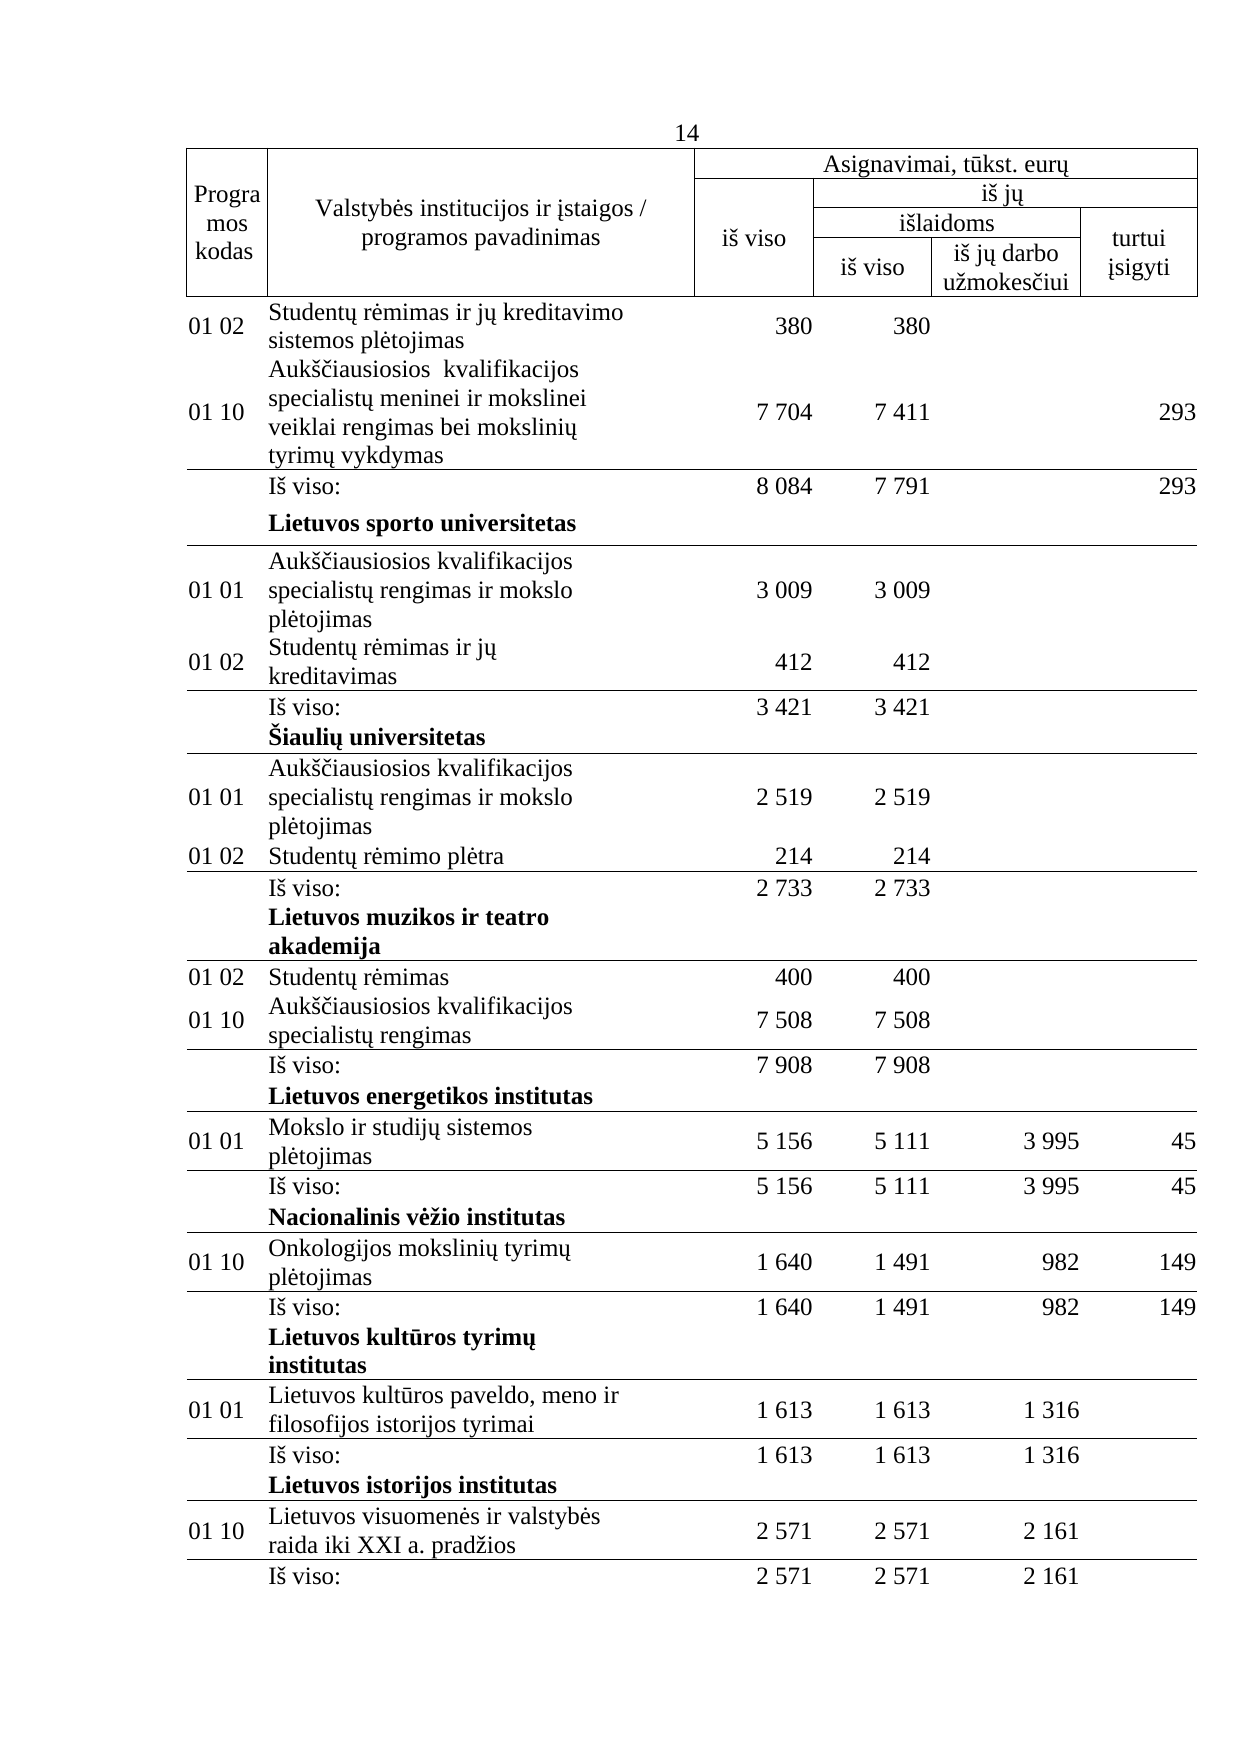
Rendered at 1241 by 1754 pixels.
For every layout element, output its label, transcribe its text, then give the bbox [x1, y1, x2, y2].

table_cell [187, 721, 267, 752]
table_cell 45 [1080, 1112, 1197, 1169]
table_cell [1080, 961, 1197, 991]
table_cell [931, 691, 1080, 721]
table_cell [631, 297, 694, 354]
table_cell [631, 1501, 694, 1559]
table_cell iš jų [814, 179, 1197, 207]
table_cell 400 [694, 961, 813, 991]
table_cell [631, 1050, 694, 1080]
table_cell 01 02 [187, 840, 267, 871]
table_cell [631, 1292, 694, 1322]
table_cell Lietuvos visuomenės ir valstybės raida iki XXI a. pradžios [267, 1501, 631, 1559]
table_cell 01 10 [187, 1501, 267, 1559]
table_cell 2 571 [694, 1560, 813, 1590]
table_cell 2 161 [931, 1560, 1080, 1590]
table_cell 214 [694, 840, 813, 871]
table_cell [931, 546, 1080, 632]
table_cell 3 995 [931, 1171, 1080, 1201]
table_cell Iš viso: [267, 1050, 631, 1080]
table_cell Iš viso: [267, 1439, 631, 1469]
table_cell turtui įsigyti [1081, 208, 1197, 296]
table_cell [931, 354, 1080, 469]
table_cell [694, 1322, 813, 1379]
table_cell [187, 1080, 267, 1111]
table_cell 3 995 [931, 1112, 1080, 1169]
table_cell Lietuvos sporto universitetas [267, 500, 631, 545]
table_cell 1 613 [813, 1439, 931, 1469]
table_cell 7 908 [694, 1050, 813, 1080]
table_cell 2 519 [813, 754, 931, 840]
table_cell [187, 470, 267, 500]
table_cell [1080, 1201, 1197, 1232]
table_cell 2 571 [813, 1501, 931, 1559]
table_cell [631, 1233, 694, 1291]
table_cell 5 156 [694, 1171, 813, 1201]
table_cell [187, 1469, 267, 1500]
table_cell 5 111 [813, 1112, 931, 1169]
table_cell Šiaulių universitetas [267, 721, 631, 752]
table_cell [1080, 1469, 1197, 1500]
table_cell [1080, 1501, 1197, 1559]
table_cell Iš viso: [267, 1560, 631, 1590]
table_cell [694, 902, 813, 960]
table_cell [187, 500, 267, 545]
table_cell [1080, 691, 1197, 721]
table_cell Aukščiausiosios kvalifikacijos specialistų meninei ir mokslinei veiklai rengimas bei mokslinių tyrimų vykdymas [267, 354, 631, 469]
table_cell Nacionalinis vėžio institutas [267, 1201, 631, 1232]
table_cell [1080, 902, 1197, 960]
table_cell [931, 754, 1080, 840]
table_cell [931, 721, 1080, 752]
table_cell 7 791 [813, 470, 931, 500]
table_cell Lietuvos muzikos ir teatro akademija [267, 902, 631, 960]
table_cell [931, 840, 1080, 871]
table_cell 380 [813, 297, 931, 354]
table_cell 8 084 [694, 470, 813, 500]
table_cell Iš viso: [267, 872, 631, 902]
table_cell [631, 1380, 694, 1438]
table_cell Studentų rėmimo plėtra [267, 840, 631, 871]
table_cell 412 [694, 633, 813, 690]
table_cell 01 01 [187, 546, 267, 632]
table_cell 1 491 [813, 1292, 931, 1322]
table_cell [694, 1201, 813, 1232]
table_cell [931, 872, 1080, 902]
table_cell Iš viso: [267, 1292, 631, 1322]
table_cell Aukščiausiosios kvalifikacijos specialistų rengimas [267, 991, 631, 1048]
table_cell [694, 500, 813, 545]
table_cell 01 10 [187, 991, 267, 1048]
table_cell 7 508 [694, 991, 813, 1048]
table_cell [187, 1201, 267, 1232]
table_cell 149 [1080, 1233, 1197, 1291]
table_cell [187, 1560, 267, 1590]
table_cell [631, 633, 694, 690]
table_cell 293 [1080, 354, 1197, 469]
table_header Programos kodas [187, 149, 267, 296]
table_cell 1 640 [694, 1233, 813, 1291]
table_cell 412 [813, 633, 931, 690]
table_cell [1080, 991, 1197, 1048]
table_cell 2 733 [813, 872, 931, 902]
table_cell Aukščiausiosios kvalifikacijos specialistų rengimas ir mokslo plėtojimas [267, 754, 631, 840]
table_cell [187, 1322, 267, 1379]
table_cell 5 156 [694, 1112, 813, 1169]
table_cell 1 316 [931, 1439, 1080, 1469]
table_cell Iš viso: [267, 1171, 631, 1201]
table_cell [631, 1171, 694, 1201]
table_cell [631, 961, 694, 991]
table_cell [631, 1439, 694, 1469]
table_cell 01 10 [187, 1233, 267, 1291]
table_cell Lietuvos istorijos institutas [267, 1469, 631, 1500]
table_cell [631, 1560, 694, 1590]
table_cell [694, 1469, 813, 1500]
table_cell [631, 354, 694, 469]
table_cell [813, 1469, 931, 1500]
table_cell 01 02 [187, 297, 267, 354]
table_cell 400 [813, 961, 931, 991]
table_cell [631, 754, 694, 840]
table_cell [1080, 840, 1197, 871]
table_cell 2 733 [694, 872, 813, 902]
table_cell 149 [1080, 1292, 1197, 1322]
table_cell [187, 872, 267, 902]
table_cell [1080, 872, 1197, 902]
table_cell Onkologijos mokslinių tyrimų plėtojimas [267, 1233, 631, 1291]
table_cell [931, 961, 1080, 991]
table_cell [187, 902, 267, 960]
table_cell iš jų darbo užmokesčiui [932, 238, 1080, 296]
table_cell [931, 470, 1080, 500]
table_cell Aukščiausiosios kvalifikacijos specialistų rengimas ir mokslo plėtojimas [267, 546, 631, 632]
table_cell 45 [1080, 1171, 1197, 1201]
table_cell išlaidoms [814, 208, 1080, 237]
table_cell 2 571 [694, 1501, 813, 1559]
table_cell 982 [931, 1292, 1080, 1322]
table_cell [931, 297, 1080, 354]
table_cell [631, 840, 694, 871]
table_cell 7 908 [813, 1050, 931, 1080]
table_cell 2 571 [813, 1560, 931, 1590]
table_cell 01 10 [187, 354, 267, 469]
table_cell [931, 1322, 1080, 1379]
table_cell Lietuvos kultūros tyrimų institutas [267, 1322, 631, 1379]
table_cell 214 [813, 840, 931, 871]
table_cell [931, 991, 1080, 1048]
table_cell [187, 691, 267, 721]
table_cell 7 704 [694, 354, 813, 469]
table_cell [1080, 297, 1197, 354]
table_cell 1 613 [694, 1380, 813, 1438]
table_cell 01 01 [187, 1380, 267, 1438]
table_header Asignavimai, tūkst. eurų [695, 149, 1197, 177]
table_cell [631, 991, 694, 1048]
table_cell [931, 1469, 1080, 1500]
table_cell [1080, 754, 1197, 840]
table_cell [1080, 1322, 1197, 1379]
table_cell [187, 1439, 267, 1469]
table_cell [631, 1080, 694, 1111]
table_cell [1080, 1080, 1197, 1111]
table_cell [1080, 1380, 1197, 1438]
table_cell 1 640 [694, 1292, 813, 1322]
table_cell 7 508 [813, 991, 931, 1048]
table_cell Studentų rėmimas [267, 961, 631, 991]
table_cell [631, 1201, 694, 1232]
table_cell [813, 1080, 931, 1111]
table_cell [631, 691, 694, 721]
table_cell [631, 546, 694, 632]
table_cell [631, 1112, 694, 1169]
table_cell [813, 721, 931, 752]
table_cell Studentų rėmimas ir jų kreditavimo sistemos plėtojimas [267, 297, 631, 354]
table_cell Lietuvos kultūros paveldo, meno ir filosofijos istorijos tyrimai [267, 1380, 631, 1438]
table_cell Iš viso: [267, 470, 631, 500]
table_cell [694, 721, 813, 752]
table_cell [813, 902, 931, 960]
table_cell [931, 1080, 1080, 1111]
table_cell iš viso [814, 238, 931, 296]
table_cell 1 316 [931, 1380, 1080, 1438]
table_cell Lietuvos energetikos institutas [267, 1080, 631, 1111]
table_cell 3 421 [813, 691, 931, 721]
table_cell [187, 1292, 267, 1322]
table_cell [1080, 1050, 1197, 1080]
table_cell Iš viso: [267, 691, 631, 721]
table_cell [931, 1050, 1080, 1080]
table_cell [631, 1322, 694, 1379]
table_cell [631, 872, 694, 902]
table_cell 1 613 [813, 1380, 931, 1438]
table_cell [631, 721, 694, 752]
table_cell [631, 500, 694, 545]
table_cell [631, 1469, 694, 1500]
table_cell 3 421 [694, 691, 813, 721]
table_cell 01 02 [187, 961, 267, 991]
table_cell [813, 1322, 931, 1379]
table_cell [1080, 1560, 1197, 1590]
table_cell 3 009 [813, 546, 931, 632]
table_cell 982 [931, 1233, 1080, 1291]
table_cell 5 111 [813, 1171, 931, 1201]
table_cell [931, 500, 1080, 545]
table_header Valstybės institucijos ir įstaigos / programos pavadinimas [268, 149, 694, 296]
table_cell [187, 1050, 267, 1080]
table_cell [1080, 500, 1197, 545]
table_cell Studentų rėmimas ir jų kreditavimas [267, 633, 631, 690]
table_cell [694, 1080, 813, 1111]
table_cell [1080, 546, 1197, 632]
table_cell [1080, 633, 1197, 690]
table_cell [813, 500, 931, 545]
table_cell [631, 902, 694, 960]
table_cell [631, 470, 694, 500]
table_cell 01 01 [187, 1112, 267, 1169]
table_cell 7 411 [813, 354, 931, 469]
table_cell 2 161 [931, 1501, 1080, 1559]
table_cell 01 01 [187, 754, 267, 840]
table_cell 2 519 [694, 754, 813, 840]
table_cell [931, 902, 1080, 960]
table_cell 380 [694, 297, 813, 354]
table_cell 3 009 [694, 546, 813, 632]
table_cell 1 613 [694, 1439, 813, 1469]
table_cell 01 02 [187, 633, 267, 690]
table_cell [813, 1201, 931, 1232]
table_cell [931, 1201, 1080, 1232]
table_cell [1080, 721, 1197, 752]
table_cell 1 491 [813, 1233, 931, 1291]
table_cell Mokslo ir studijų sistemos plėtojimas [267, 1112, 631, 1169]
table_cell 293 [1080, 470, 1197, 500]
table_cell [187, 1171, 267, 1201]
table_cell iš viso [695, 179, 813, 296]
table_cell [1080, 1439, 1197, 1469]
table_cell [931, 633, 1080, 690]
